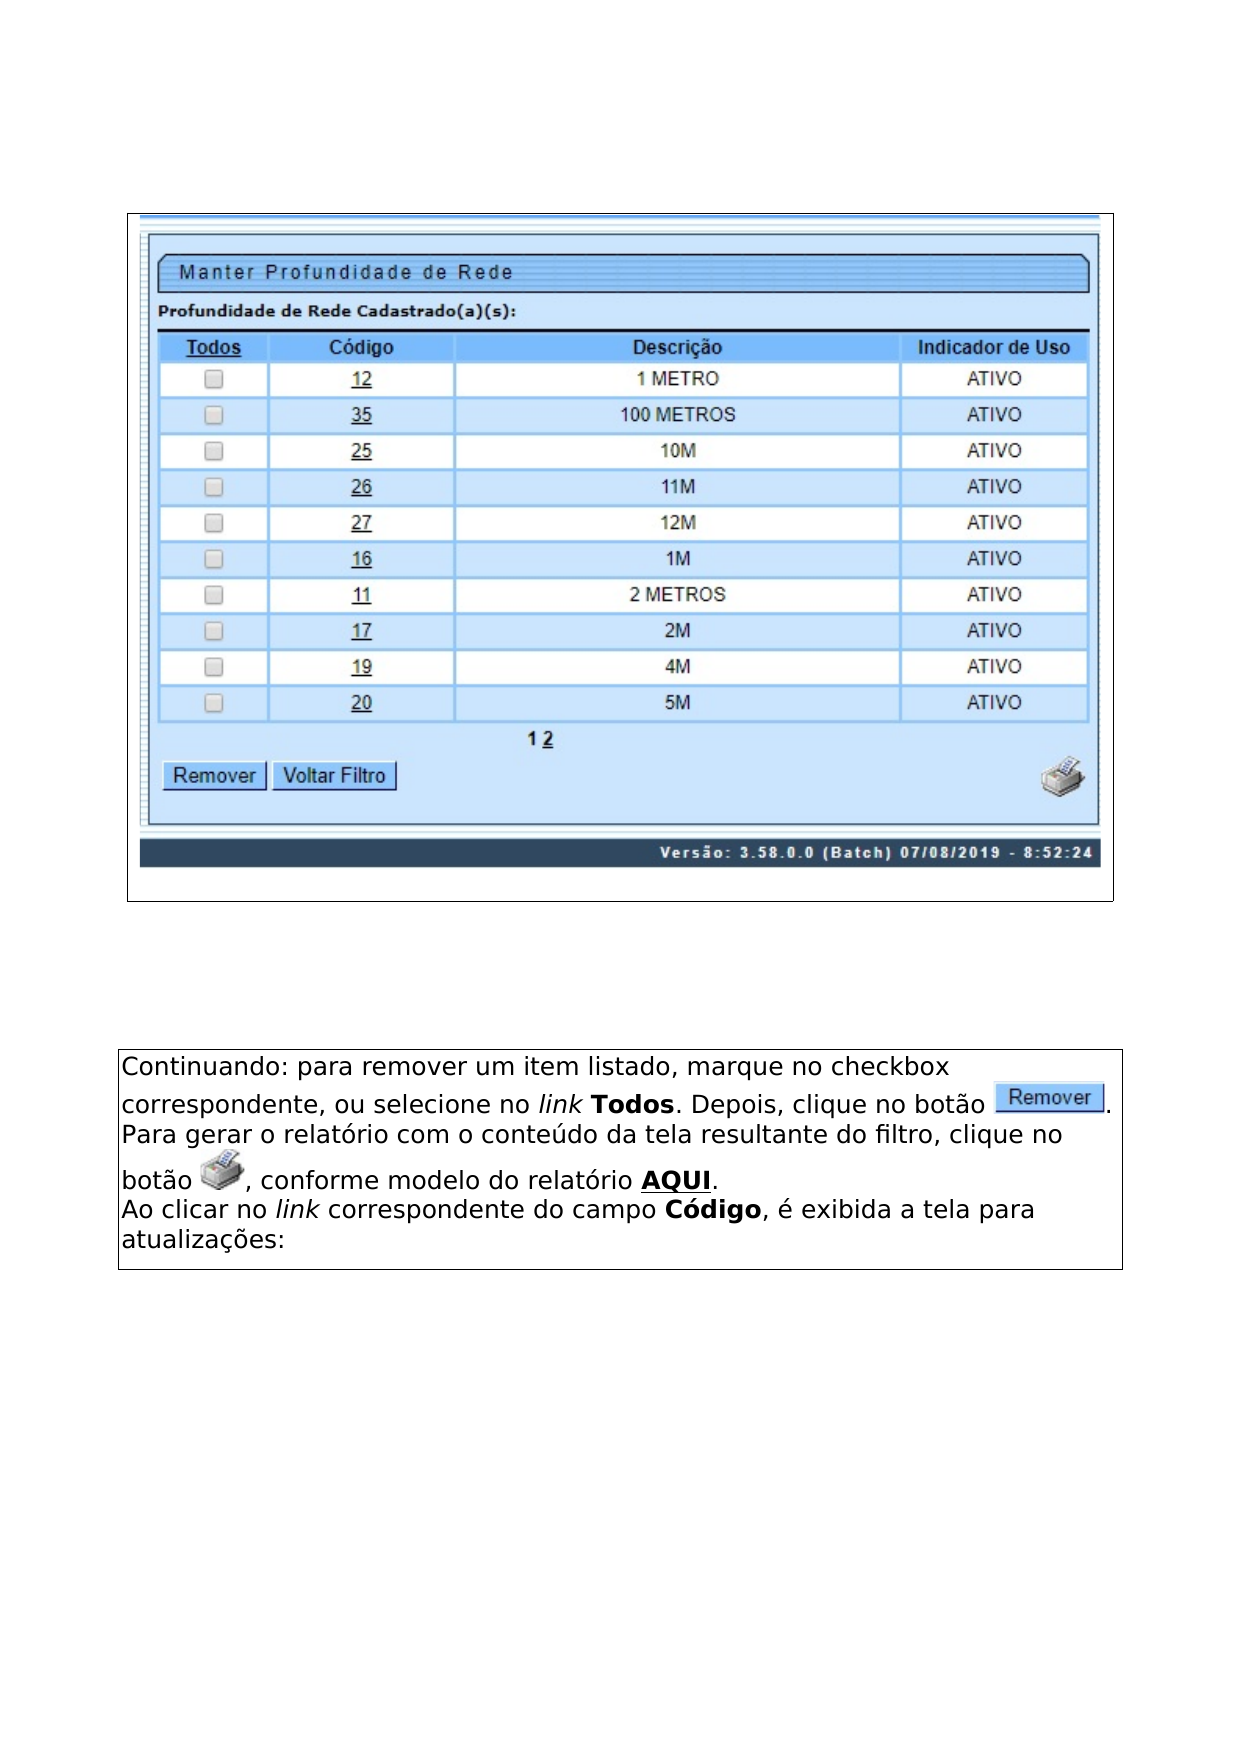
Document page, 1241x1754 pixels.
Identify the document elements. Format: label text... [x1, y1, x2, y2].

table_header [128, 214, 1113, 901]
picture [993, 1081, 1105, 1114]
picture [139, 215, 1101, 869]
picture [200, 1149, 245, 1190]
table_header Continuando: para remover um item listado, marque no checkbox correspondente, ou selecione no link Todos. Depois, clique no botão . Para gerar o relatório com o conteúdo da tela resultante do filtro, clique no botão , conforme modelo do relatório AQUI. Ao clicar no link correspondente do campo Código, é exibida a tela para atualizações: [119, 1050, 1122, 1269]
